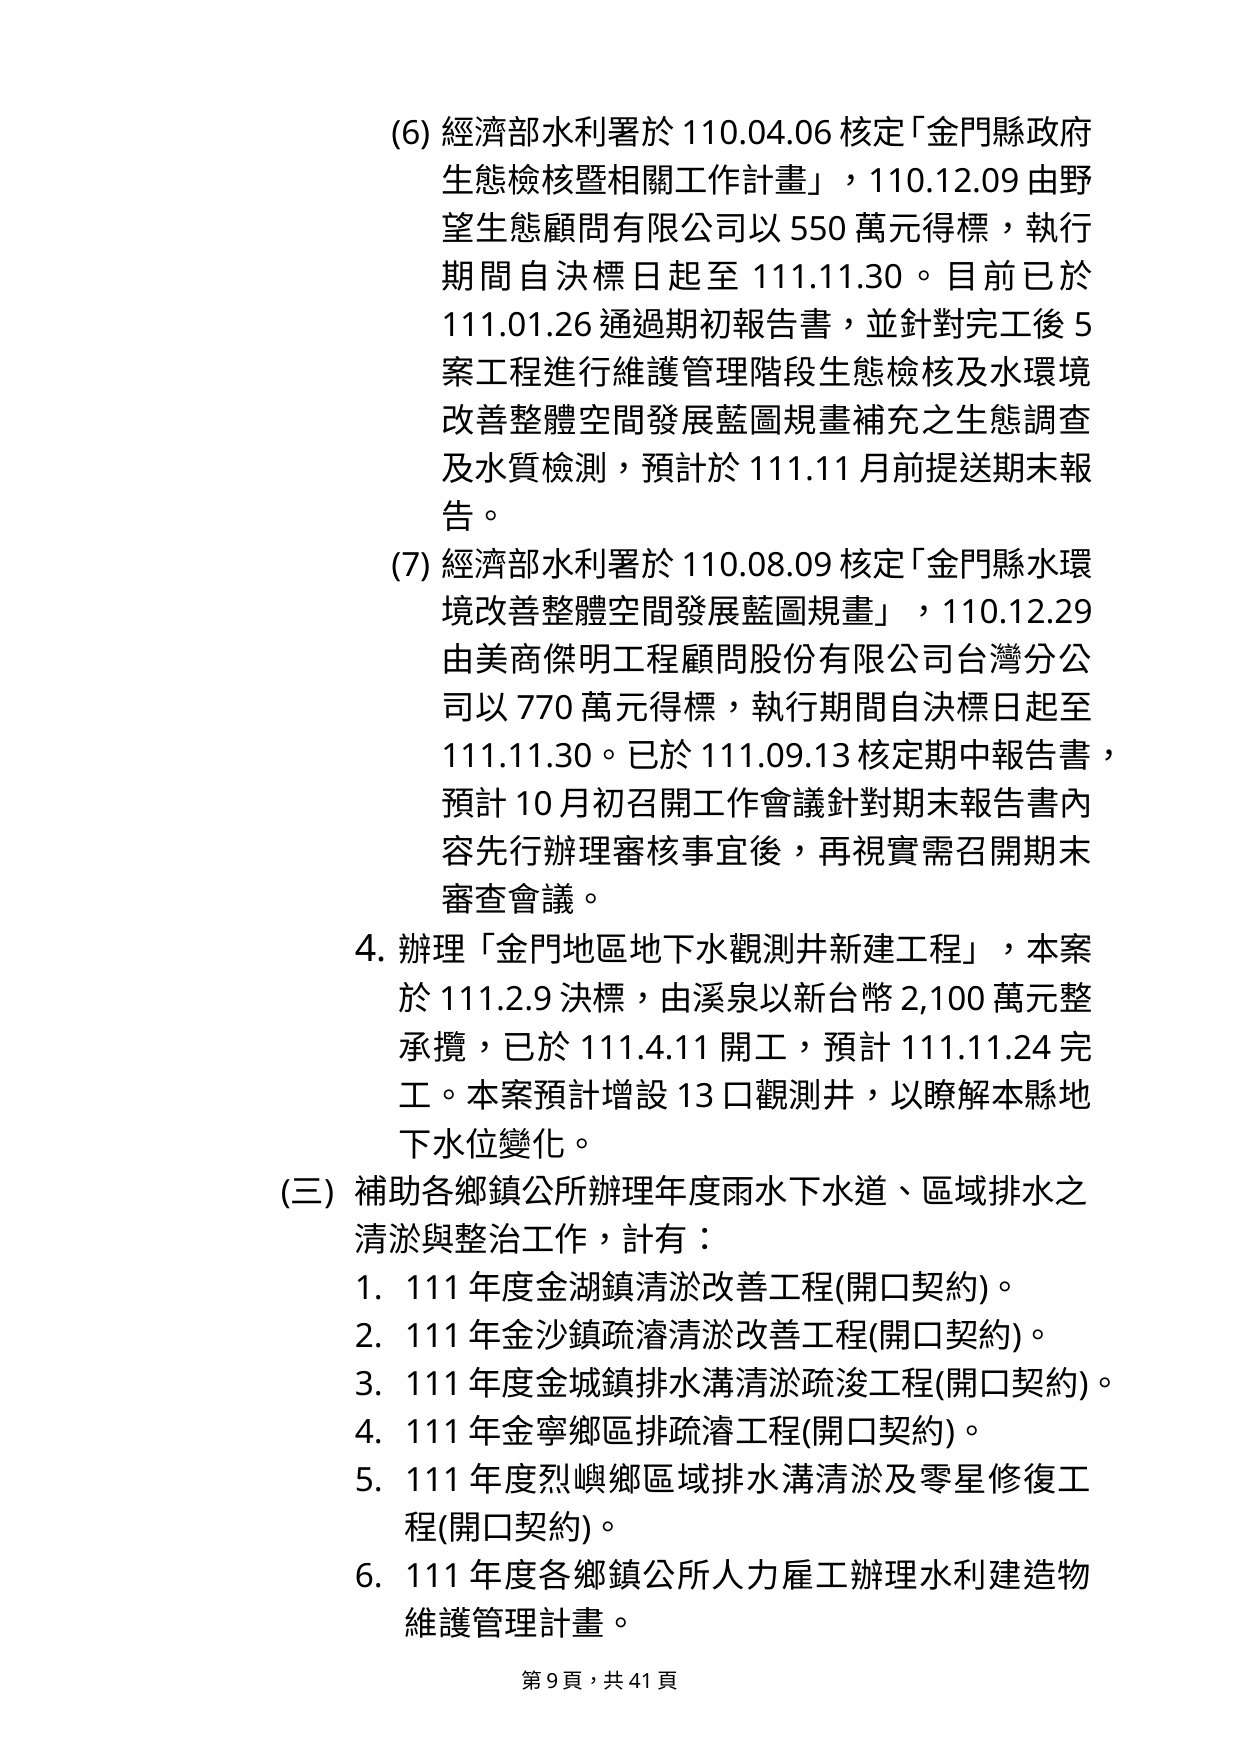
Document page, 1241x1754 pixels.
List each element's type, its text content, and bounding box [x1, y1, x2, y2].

list 補助各鄉鎮公所辦理年度雨水下水道、區域排水之清淤與整治工作，計有： [281, 1166, 1092, 1261]
list 111年金寧鄉區排疏濬工程(開口契約)。 [354, 1405, 1092, 1453]
list 經濟部水利署於110.04.06核定「金門縣政府生態檢核暨相關工作計畫」，110.12.09由野望生態顧問有限公司以550萬元得標，執行期間自決標日起至111.11.30。目前已於111.01.26通過期初報告書，並針對完工後5案工程進行維護管理階段生態檢核及水環境改善整體空間發展藍圖規畫補充之生態調查及水質檢測，預計於111.11月前提送期末報告。 [391, 106, 1092, 538]
list 111年度各鄉鎮公所人力雇工辦理水利建造物維護管理計畫。 [354, 1549, 1092, 1645]
list 111年度烈嶼鄉區域排水溝清淤及零星修復工程(開口契約)。 [354, 1453, 1092, 1549]
list 111年金沙鎮疏濬清淤改善工程(開口契約)。 [354, 1309, 1092, 1357]
list 經濟部水利署於110.08.09核定「金門縣水環境改善整體空間發展藍圖規畫」，110.12.29由美商傑明工程顧問股份有限公司台灣分公司以770萬元得標，執行期間自決標日起至111.11.30。已於111.09.13核定期中報告書，預計10月初召開工作會議針對期末報告書內容先行辦理審核事宜後，再視實需召開期末審查會議。 [391, 538, 1092, 921]
list 111年度金城鎮排水溝清淤疏浚工程(開口契約)。 [354, 1357, 1092, 1405]
list 111年度金湖鎮清淤改善工程(開口契約)。 [354, 1261, 1092, 1309]
list 辦理「金門地區地下水觀測井新建工程」，本案於111.2.9決標，由溪泉以新台幣2,100萬元整承攬，已於111.4.11開工，預計111.11.24完工。本案預計增設13口觀測井，以瞭解本縣地下水位變化。 [354, 921, 1092, 1166]
